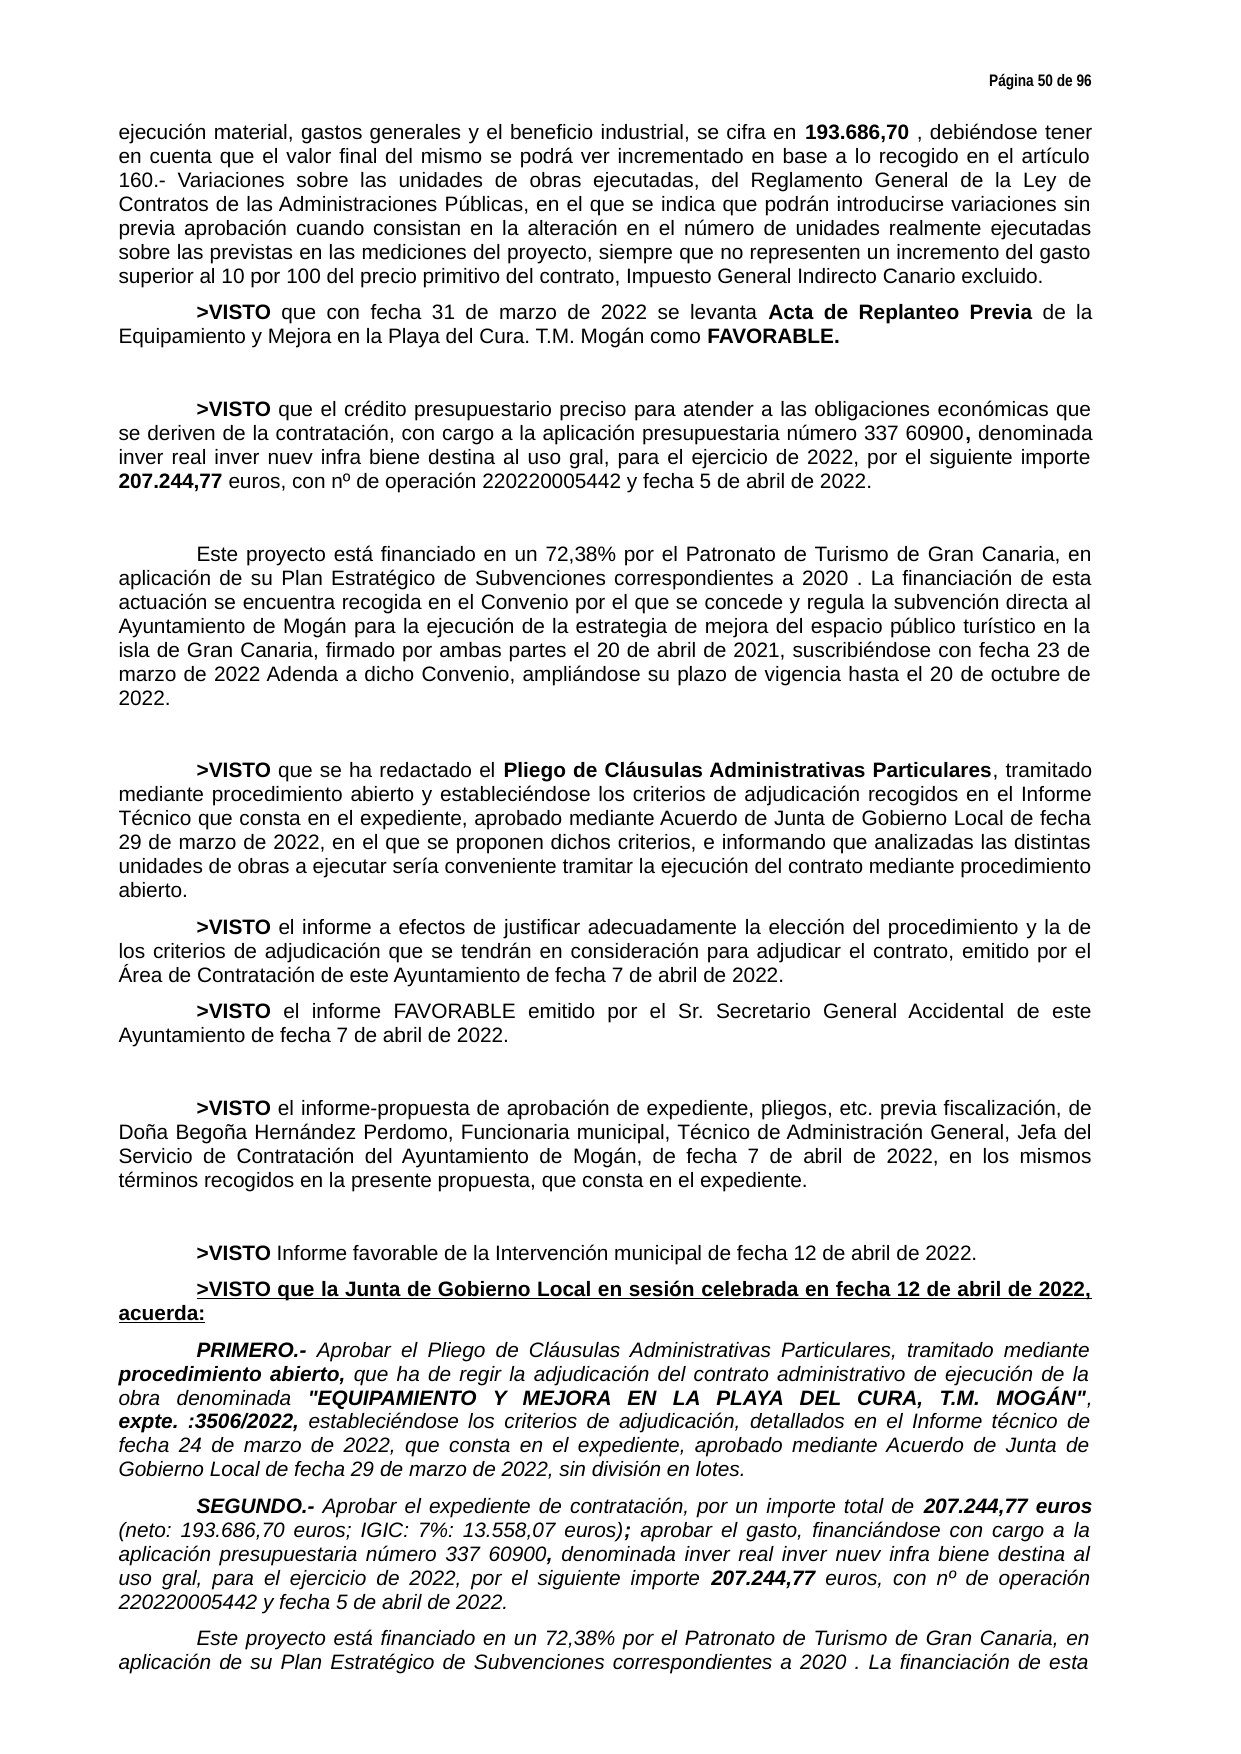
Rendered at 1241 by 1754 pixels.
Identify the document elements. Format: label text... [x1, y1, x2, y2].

text >VISTO que el crédito presupuestario preciso para atender a las obligaciones económicas que se deriven de la contratación, con cargo a la aplicación presupuestaria número 337 60900, denominada inver real inver nuev infra biene destina al uso gral, para el ejercicio de 2022, por el siguiente importe 207.244,77 euros, con nº de operación 220220005442 y fecha 5 de abril de 2022. [118, 397, 1092, 493]
text Este proyecto está financiado en un 72,38% por el Patronato de Turismo de Gran Canaria, en aplicación de su Plan Estratégico de Subvenciones correspondientes a 2020 . La financiación de esta actuación se encuentra recogida en el Convenio por el que se concede y regula la subvención directa al Ayuntamiento de Mogán para la ejecución de la estrategia de mejora del espacio público turístico en la isla de Gran Canaria, firmado por ambas partes el 20 de abril de 2021, suscribiéndose con fecha 23 de marzo de 2022 Adenda a dicho Convenio, ampliándose su plazo de vigencia hasta el 20 de octubre de 2022. [118, 542, 1092, 709]
text >VISTO el informe-propuesta de aprobación de expediente, pliegos, etc. previa fiscalización, de Doña Begoña Hernández Perdomo, Funcionaria municipal, Técnico de Administración General, Jefa del Servicio de Contratación del Ayuntamiento de Mogán, de fecha 7 de abril de 2022, en los mismos términos recogidos en la presente propuesta, que consta en el expediente. [118, 1096, 1092, 1192]
text >VISTO el informe a efectos de justificar adecuadamente la elección del procedimiento y la de los criterios de adjudicación que se tendrán en consideración para adjudicar el contrato, emitido por el Área de Contratación de este Ayuntamiento de fecha 7 de abril de 2022. [118, 914, 1092, 986]
text SEGUNDO.- Aprobar el expediente de contratación, por un importe total de 207.244,77 euros (neto: 193.686,70 euros; IGIC: 7%: 13.558,07 euros); aprobar el gasto, financiándose con cargo a la aplicación presupuestaria número 337 60900, denominada inver real inver nuev infra biene destina al uso gral, para el ejercicio de 2022, por el siguiente importe 207.244,77 euros, con nº de operación 220220005442 y fecha 5 de abril de 2022. [118, 1494, 1092, 1613]
text ejecución material, gastos generales y el beneficio industrial, se cifra en 193.686,70 , debiéndose tener en cuenta que el valor final del mismo se podrá ver incrementado en base a lo recogido en el artículo 160.- Variaciones sobre las unidades de obras ejecutadas, del Reglamento General de la Ley de Contratos de las Administraciones Públicas, en el que se indica que podrán introducirse variaciones sin previa aprobación cuando consistan en la alteración en el número de unidades realmente ejecutadas sobre las previstas en las mediciones del proyecto, siempre que no representen un incremento del gasto superior al 10 por 100 del precio primitivo del contrato, Impuesto General Indirecto Canario excluido. [118, 120, 1092, 287]
text PRIMERO.- Aprobar el Pliego de Cláusulas Administrativas Particulares, tramitado mediante procedimiento abierto, que ha de regir la adjudicación del contrato administrativo de ejecución de la obra denominada "EQUIPAMIENTO Y MEJORA EN LA PLAYA DEL CURA, T.M. MOGÁN", expte. :3506/2022, estableciéndose los criterios de adjudicación, detallados en el Informe técnico de fecha 24 de marzo de 2022, que consta en el expediente, aprobado mediante Acuerdo de Junta de Gobierno Local de fecha 29 de marzo de 2022, sin división en lotes. [118, 1337, 1092, 1481]
text >VISTO que se ha redactado el Pliego de Cláusulas Administrativas Particulares, tramitado mediante procedimiento abierto y estableciéndose los criterios de adjudicación recogidos en el Informe Técnico que consta en el expediente, aprobado mediante Acuerdo de Junta de Gobierno Local de fecha 29 de marzo de 2022, en el que se proponen dichos criterios, e informando que analizadas las distintas unidades de obras a ejecutar sería conveniente tramitar la ejecución del contrato mediante procedimiento abierto. [118, 758, 1092, 902]
text >VISTO que la Junta de Gobierno Local en sesión celebrada en fecha 12 de abril de 2022, acuerda: [118, 1277, 1092, 1325]
text >VISTO el informe FAVORABLE emitido por el Sr. Secretario General Accidental de este Ayuntamiento de fecha 7 de abril de 2022. [118, 999, 1092, 1047]
text >VISTO que con fecha 31 de marzo de 2022 se levanta Acta de Replanteo Previa de la Equipamiento y Mejora en la Playa del Cura. T.M. Mogán como FAVORABLE. [118, 300, 1092, 348]
text >VISTO Informe favorable de la Intervención municipal de fecha 12 de abril de 2022. [118, 1241, 1092, 1264]
text Este proyecto está financiado en un 72,38% por el Patronato de Turismo de Gran Canaria, en aplicación de su Plan Estratégico de Subvenciones correspondientes a 2020 . La financiación de esta [118, 1626, 1092, 1674]
